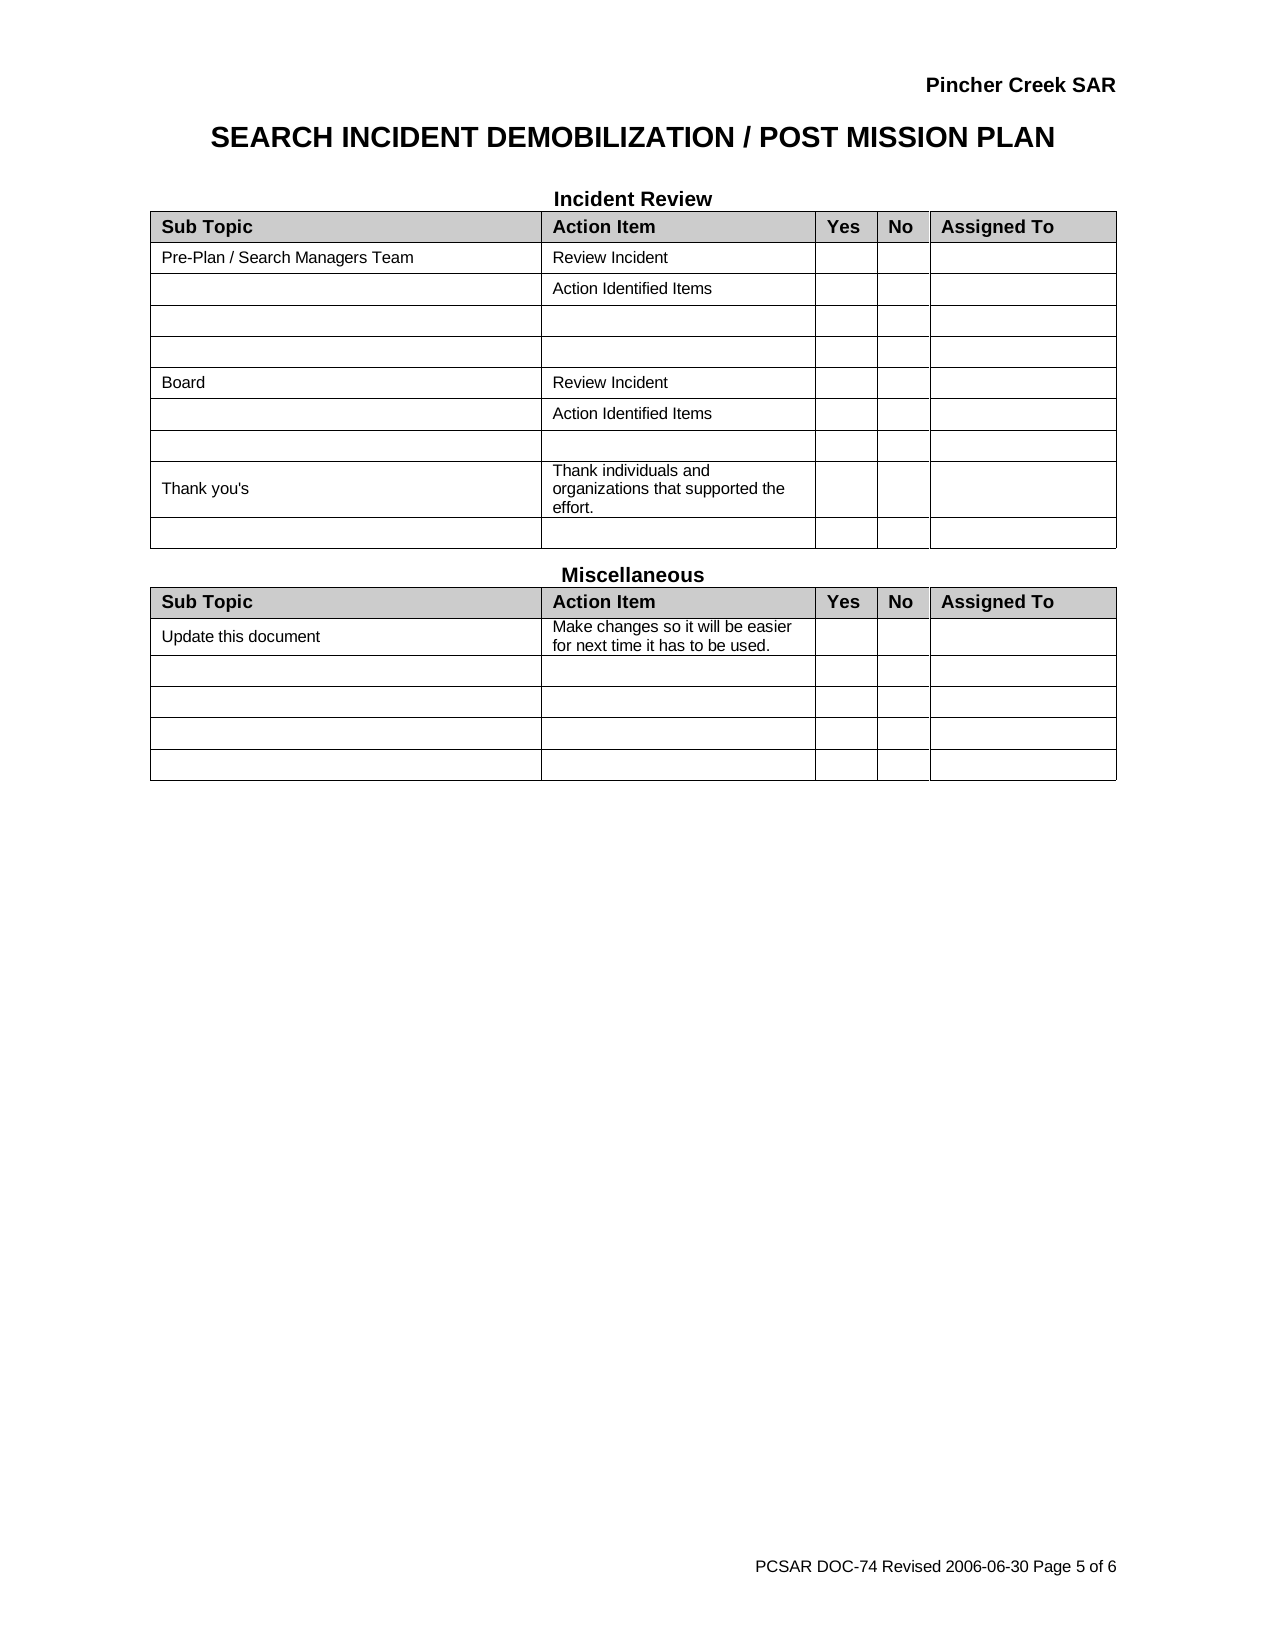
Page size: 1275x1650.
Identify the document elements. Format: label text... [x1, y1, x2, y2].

table_cell [816, 431, 877, 461]
table_cell [931, 274, 1116, 305]
table_cell [931, 750, 1116, 780]
table_cell [816, 368, 877, 398]
table_header Action Item [542, 212, 815, 242]
table_cell [878, 274, 929, 305]
table_cell [542, 337, 815, 367]
table_cell [542, 306, 815, 336]
table_cell [816, 518, 877, 548]
table_cell [151, 431, 541, 461]
table_cell [878, 368, 929, 398]
table_cell [878, 718, 929, 749]
table_cell [542, 718, 815, 749]
table_cell [542, 656, 815, 686]
table_header Action Item [542, 588, 815, 618]
table_cell [816, 243, 877, 273]
table_cell [878, 337, 929, 367]
table_cell [931, 518, 1116, 548]
table_cell [151, 518, 541, 548]
table_header Sub Topic [151, 212, 541, 242]
table_cell Action Identified Items [542, 399, 815, 430]
table_cell Thank individuals and organizations that supported the effort. [542, 462, 815, 517]
table_cell [151, 274, 541, 305]
table_cell [816, 656, 877, 686]
table_header No [878, 588, 929, 618]
table_header No [878, 212, 929, 242]
table_cell Board [151, 368, 541, 398]
table_cell [151, 750, 541, 780]
table_header Yes [816, 588, 877, 618]
table_header Sub Topic [151, 588, 541, 618]
table_cell [931, 619, 1116, 655]
title Incident Review [150, 187, 1116, 211]
table_cell [931, 306, 1116, 336]
table_cell [542, 518, 815, 548]
table_cell [878, 431, 929, 461]
table_cell [931, 337, 1116, 367]
title Miscellaneous [150, 563, 1116, 587]
table_cell [151, 306, 541, 336]
table_cell [878, 306, 929, 336]
table_cell [542, 431, 815, 461]
table_cell [878, 462, 929, 517]
table_cell [878, 750, 929, 780]
table_cell [931, 687, 1116, 717]
table_cell [816, 274, 877, 305]
table_header Yes [816, 212, 877, 242]
table_cell [878, 518, 929, 548]
table_cell [931, 718, 1116, 749]
table_cell Review Incident [542, 368, 815, 398]
table_cell [816, 619, 877, 655]
table_cell Make changes so it will be easier for next time it has to be used. [542, 619, 815, 655]
table_cell Review Incident [542, 243, 815, 273]
table_cell [931, 431, 1116, 461]
table_cell Action Identified Items [542, 274, 815, 305]
table_cell [878, 656, 929, 686]
table_cell [151, 718, 541, 749]
table_cell [931, 656, 1116, 686]
table_cell [931, 243, 1116, 273]
table_header Assigned To [931, 588, 1116, 618]
table_cell [151, 656, 541, 686]
table_cell [878, 619, 929, 655]
table_cell [816, 750, 877, 780]
table_cell [816, 462, 877, 517]
table_cell [816, 337, 877, 367]
table_cell [931, 368, 1116, 398]
table_cell [816, 718, 877, 749]
table_cell [151, 399, 541, 430]
table_cell [931, 462, 1116, 517]
table_cell Thank you's [151, 462, 541, 517]
table_cell Pre-Plan / Search Managers Team [151, 243, 541, 273]
table_cell [816, 399, 877, 430]
table_header Assigned To [931, 212, 1116, 242]
table_cell [542, 687, 815, 717]
table_cell [816, 306, 877, 336]
table_cell [878, 399, 929, 430]
table_cell [931, 399, 1116, 430]
table_cell [542, 750, 815, 780]
table_cell Update this document [151, 619, 541, 655]
table_cell [878, 687, 929, 717]
table_cell [151, 337, 541, 367]
table_cell [816, 687, 877, 717]
table_cell [878, 243, 929, 273]
table_cell [151, 687, 541, 717]
